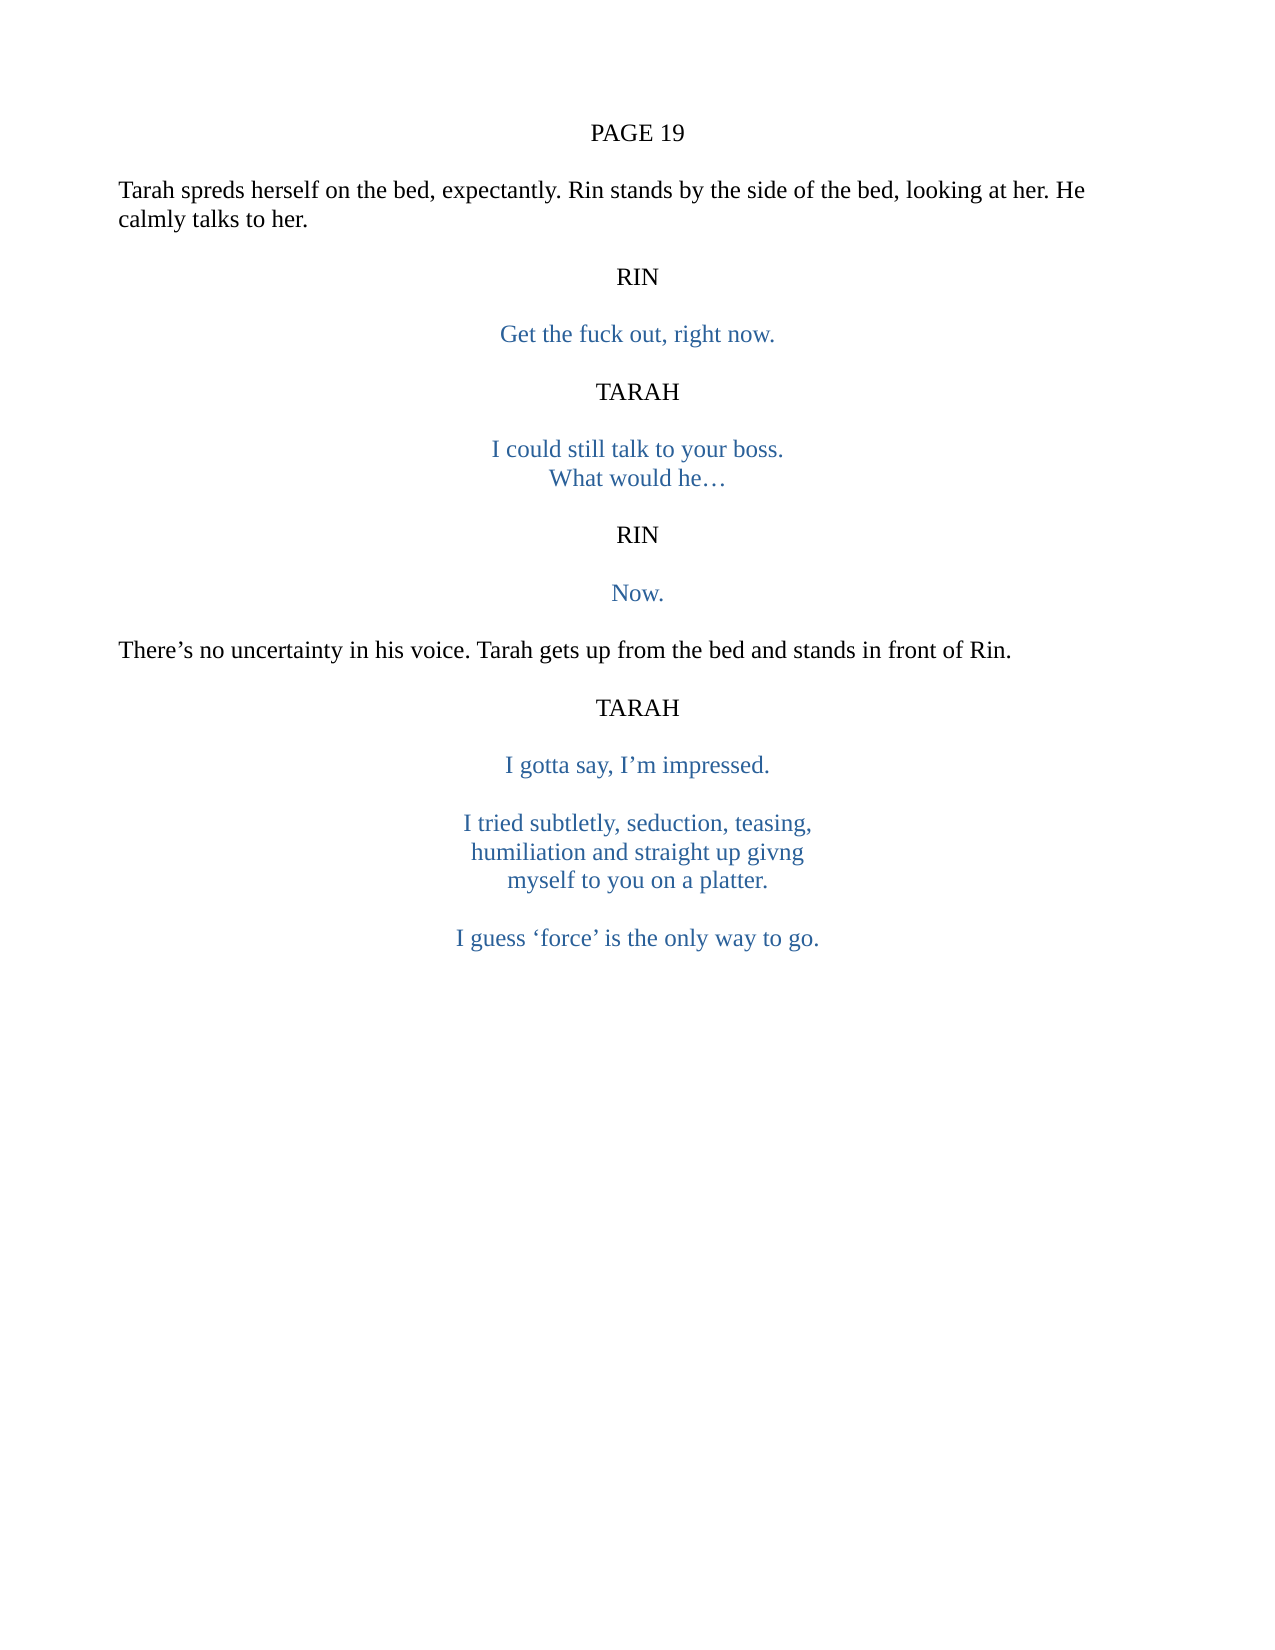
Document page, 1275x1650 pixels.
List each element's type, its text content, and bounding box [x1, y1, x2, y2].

text I could still talk to your boss. [118, 434, 1157, 463]
text TARAH [118, 693, 1157, 722]
text Now. [118, 578, 1157, 607]
text What would he… [118, 463, 1157, 492]
text myself to you on a platter. [118, 866, 1157, 894]
text humiliation and straight up givng [118, 837, 1157, 866]
text I tried subtletly, seduction, teasing, [118, 808, 1157, 837]
text Tarah spreds herself on the bed, expectantly. Rin stands by the side of the bed, looking at her. He calmly talks to her. [118, 176, 1157, 233]
text PAGE 19 [118, 118, 1157, 147]
text I gotta say, I’m impressed. [118, 751, 1157, 779]
text There’s no uncertainty in his voice. Tarah gets up from the bed and stands in front of Rin. [118, 636, 1157, 664]
text RIN [118, 521, 1157, 549]
text Get the fuck out, right now. [118, 319, 1157, 348]
text TARAH [118, 377, 1157, 406]
text I guess ‘force’ is the only way to go. [118, 923, 1157, 952]
text RIN [118, 262, 1157, 291]
